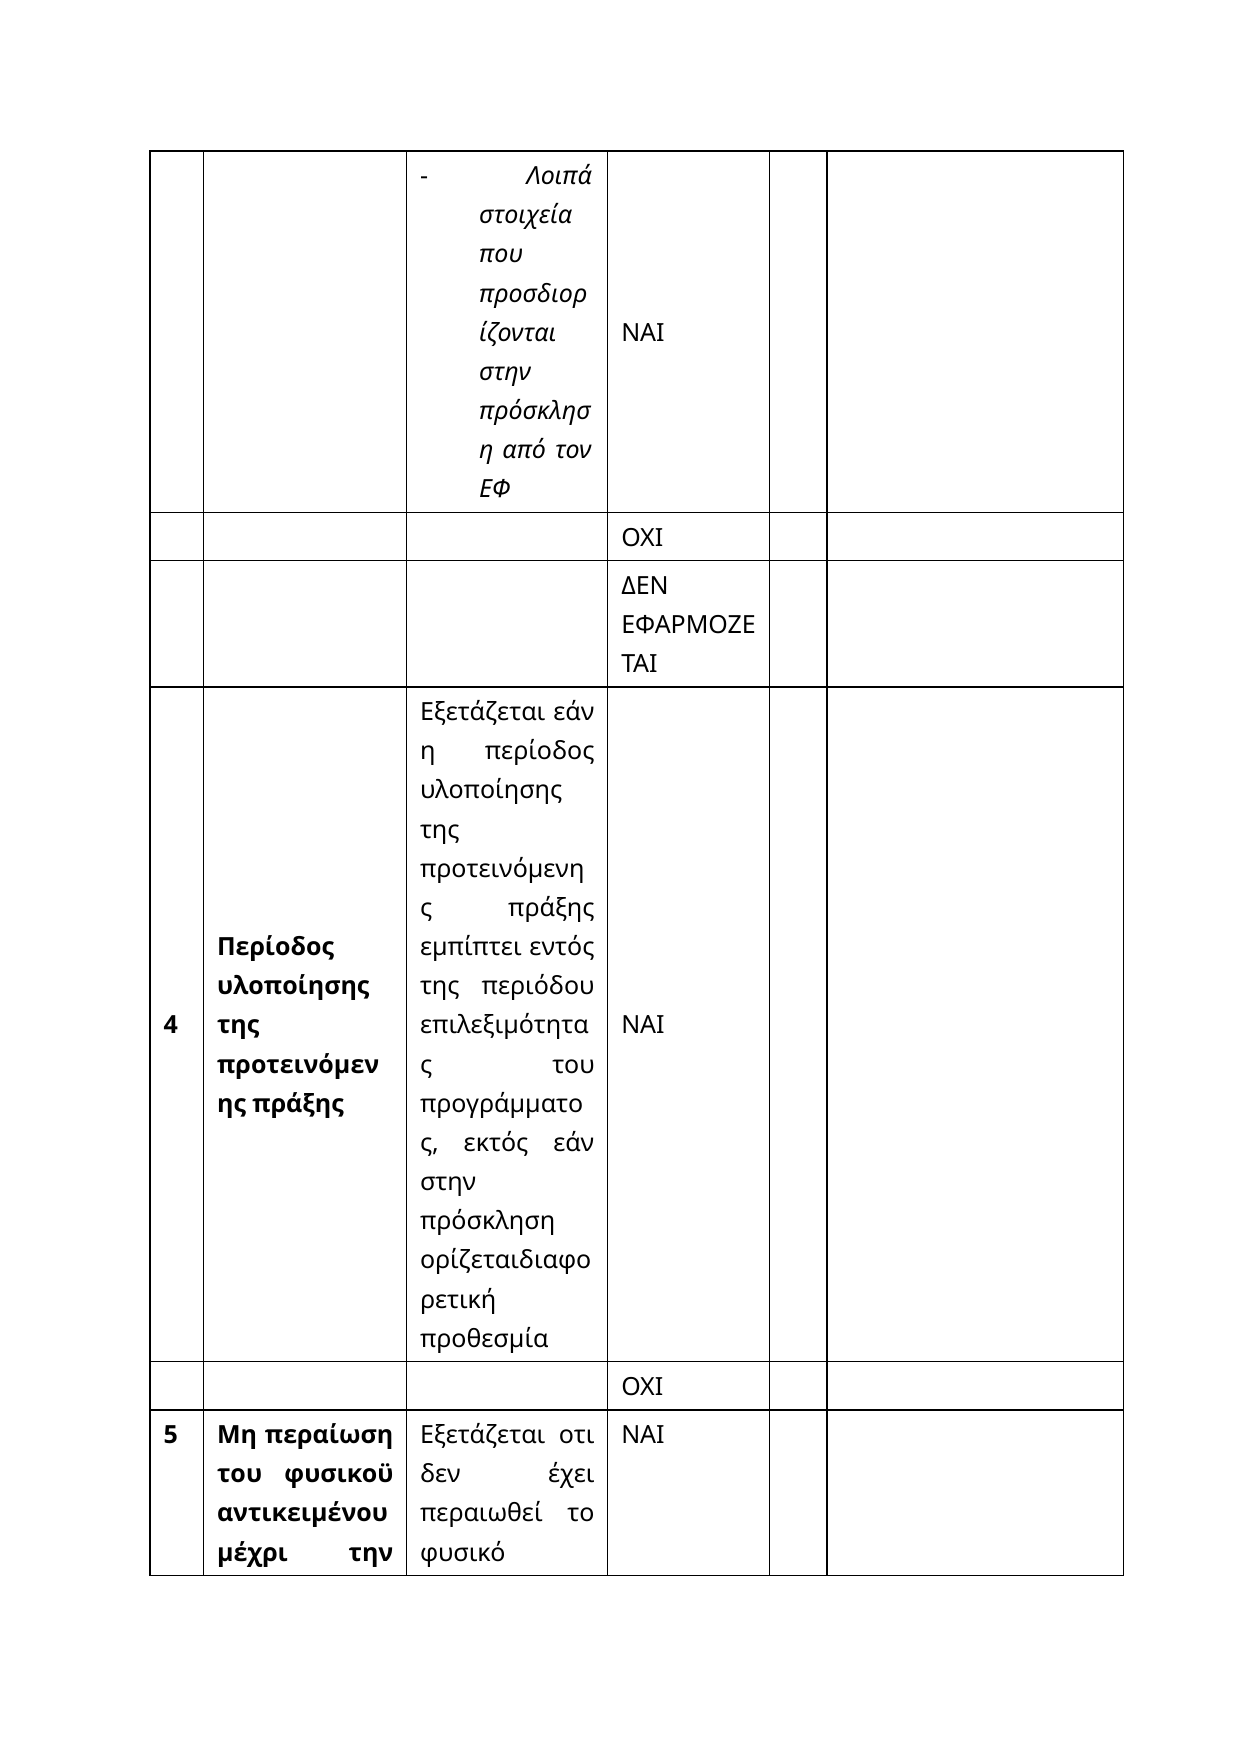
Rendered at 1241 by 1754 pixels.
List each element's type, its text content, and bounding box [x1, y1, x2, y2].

table_cell Εξετάζεται εάν η περίοδος υλοποίησης της προτεινόμενης πράξης εμπίπτει εντός της περιόδου επιλεξιμότητας του προγράμματος, εκτός εάν στην πρόσκληση ορίζεταιδιαφορετική προθεσμία [407, 688, 607, 1361]
table_cell Μη περαίωση του φυσικοϋ αντικειμένου μέχρι την [204, 1411, 406, 1574]
table_cell ΔΕΝ ΕΦΑΡΜΟΖΕΤΑΙ [608, 561, 769, 686]
table_cell [770, 688, 826, 1361]
table_cell [151, 561, 203, 686]
table_cell [828, 152, 1123, 511]
table_cell Περίοδος υλοποίησης της προτεινόμενης πράξης [204, 688, 406, 1361]
table_cell [828, 688, 1123, 1361]
table_cell ΝΑΙ [608, 152, 769, 511]
table_cell ΟΧΙ [608, 1362, 769, 1409]
table_cell ΝΑΙ [608, 1411, 769, 1574]
table_cell [828, 1362, 1123, 1409]
table_cell Εξετάζεται οτι δεν έχει περαιωθεί το φυσικό [407, 1411, 607, 1574]
table_cell [204, 152, 406, 511]
table_cell [407, 561, 607, 686]
table_cell [151, 513, 203, 559]
table_cell [828, 561, 1123, 686]
table_cell [828, 1411, 1123, 1574]
table_cell [204, 561, 406, 686]
table_cell [407, 1362, 607, 1409]
table_cell [828, 513, 1123, 559]
table_cell [407, 513, 607, 559]
table_cell [151, 152, 203, 511]
table_cell ΝΑΙ [608, 688, 769, 1361]
table_cell 5 [151, 1411, 203, 1574]
table_cell [770, 152, 826, 511]
table_cell [770, 1362, 826, 1409]
table_cell [204, 513, 406, 559]
table_cell [770, 561, 826, 686]
table_cell 4 [151, 688, 203, 1361]
table_cell [204, 1362, 406, 1409]
table_cell ΟΧΙ [608, 513, 769, 559]
table_cell - Λοιπά στοιχεία που προσδιορίζονται στην πρόσκληση από τον ΕΦ [407, 152, 607, 511]
table_cell [770, 1411, 826, 1574]
table_cell [151, 1362, 203, 1409]
table_cell [770, 513, 826, 559]
